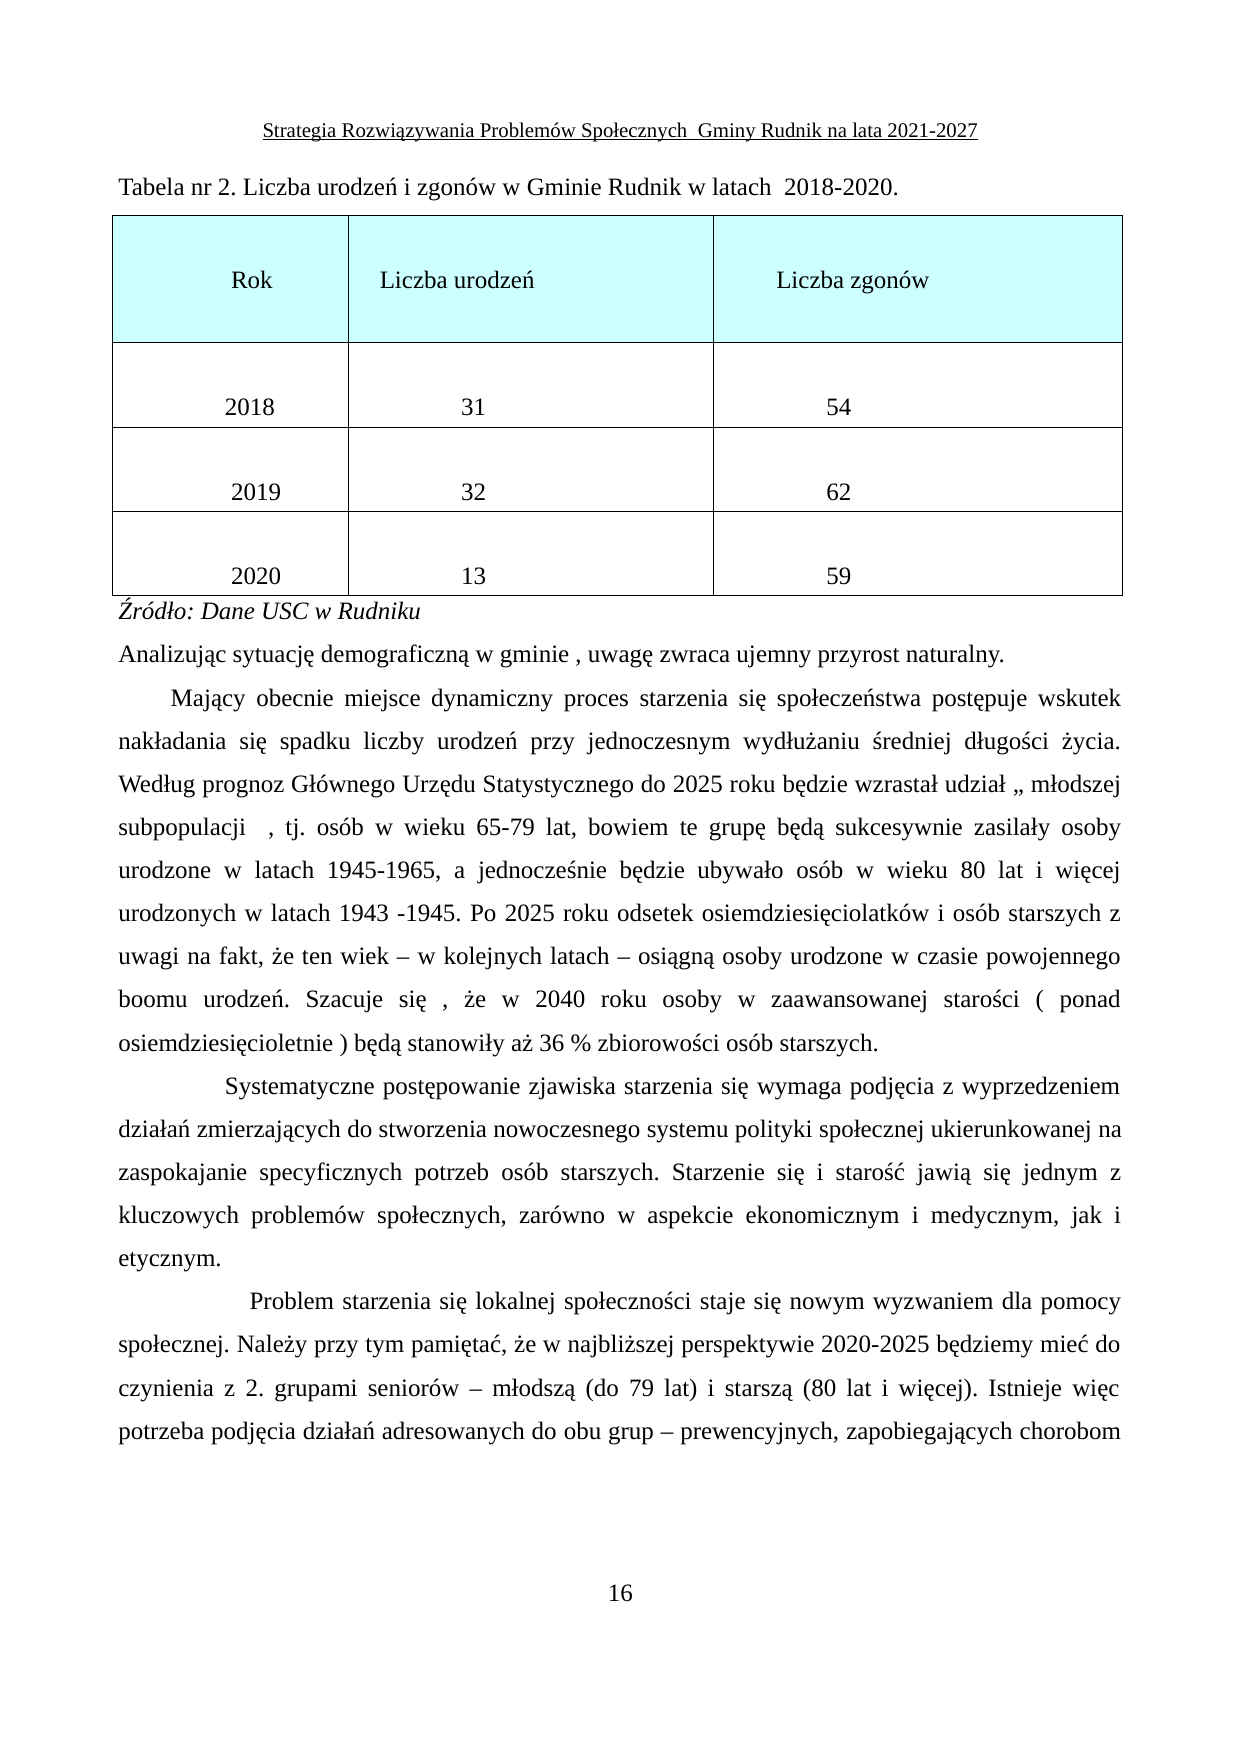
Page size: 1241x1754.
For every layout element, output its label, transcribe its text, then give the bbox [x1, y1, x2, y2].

table_cell 13 [349, 512, 713, 595]
table_cell 32 [349, 428, 713, 511]
text Źródło: Dane USC w Rudniku [118, 596, 1122, 625]
table_cell 2018 [113, 343, 348, 427]
table_cell 54 [714, 343, 1122, 427]
table_cell 31 [349, 343, 713, 427]
text Analizując sytuację demograficzną w gminie , uwagę zwraca ujemny przyrost naturalny. [118, 639, 1122, 668]
table_header Rok [113, 216, 348, 342]
text Problem starzenia się lokalnej społeczności staje się nowym wyzwaniem dla pomocy społecznej. Należy przy tym pamiętać, że w najbliższej perspektywie 2020-2025 będziemy mieć do czynienia z 2. grupami seniorów – młodszą (do 79 lat) i starszą (80 lat i więcej). Istnieje więc potrzeba podjęcia działań adresowanych do obu grup – prewencyjnych, zapobiegających chorobom [118, 1286, 1122, 1444]
table_cell 2019 [113, 428, 348, 511]
table_header Liczba zgonów [714, 216, 1122, 342]
table_cell 59 [714, 512, 1122, 595]
table_cell 2020 [113, 512, 348, 595]
text Tabela nr 2. Liczba urodzeń i zgonów w Gminie Rudnik w latach 2018-2020. [118, 172, 1122, 200]
table_header Liczba urodzeń [349, 216, 713, 342]
text Mający obecnie miejsce dynamiczny proces starzenia się społeczeństwa postępuje wskutek nakładania się spadku liczby urodzeń przy jednoczesnym wydłużaniu średniej długości życia. Według prognoz Głównego Urzędu Statystycznego do 2025 roku będzie wzrastał udział „ młodszej subpopulacji , tj. osób w wieku 65-79 lat, bowiem te grupę będą sukcesywnie zasilały osoby urodzone w latach 1945-1965, a jednocześnie będzie ubywało osób w wieku 80 lat i więcej urodzonych w latach 1943 -1945. Po 2025 roku odsetek osiemdziesięciolatków i osób starszych z uwagi na fakt, że ten wiek – w kolejnych latach – osiągną osoby urodzone w czasie powojennego boomu urodzeń. Szacuje się , że w 2040 roku osoby w zaawansowanej starości ( ponad osiemdziesięcioletnie ) będą stanowiły aż 36 % zbiorowości osób starszych. [118, 683, 1122, 1056]
text Systematyczne postępowanie zjawiska starzenia się wymaga podjęcia z wyprzedzeniem działań zmierzających do stworzenia nowoczesnego systemu polityki społecznej ukierunkowanej na zaspokajanie specyficznych potrzeb osób starszych. Starzenie się i starość jawią się jednym z kluczowych problemów społecznych, zarówno w aspekcie ekonomicznym i medycznym, jak i etycznym. [118, 1071, 1122, 1272]
table_cell 62 [714, 428, 1122, 511]
